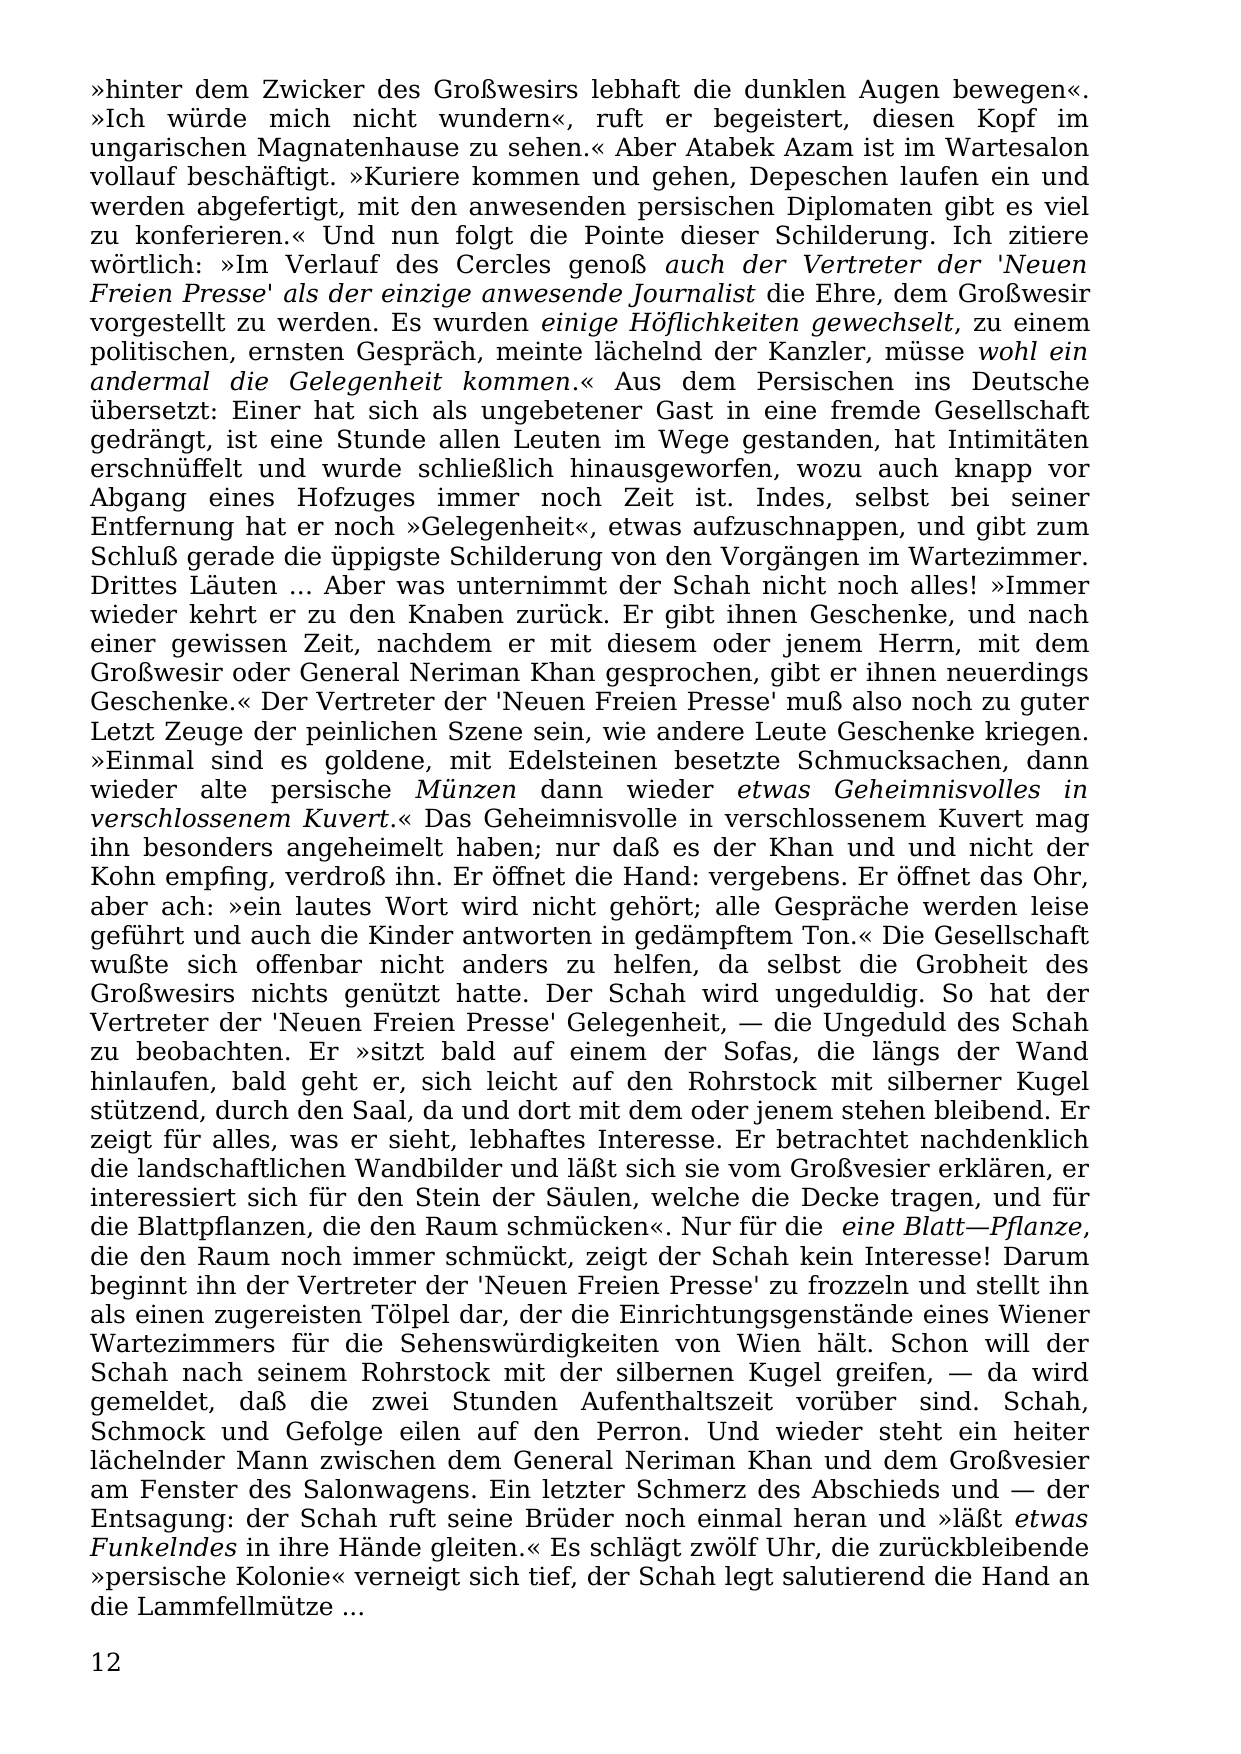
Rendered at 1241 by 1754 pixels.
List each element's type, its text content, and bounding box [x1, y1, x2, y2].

text »hinter dem Zwicker des Großwesirs lebhaft die dunklen Augen bewegen«. »Ich würde mich nicht wundern«, ruft er begeistert, diesen Kopf im ungarischen Magnatenhause zu sehen.« Aber Atabek Azam ist im Wartesalon vollauf beschäftigt. »Kuriere kommen und gehen, Depeschen laufen ein und werden abgefertigt, mit den anwesenden persischen Diplomaten gibt es viel zu konferieren.« Und nun folgt die Pointe dieser Schilderung. Ich zitiere wörtlich: »Im Verlauf des Cercles genoß auch der Vertreter der 'Neuen Freien Presse' als der einzige anwesende Journalist die Ehre, dem Großwesir vorgestellt zu werden. Es wurden einige Höflichkeiten gewechselt, zu einem politischen, ernsten Gespräch, meinte lächelnd der Kanzler, müsse wohl ein andermal die Gelegenheit kommen.« Aus dem Persischen ins Deutsche übersetzt: Einer hat sich als ungebetener Gast in eine fremde Gesellschaft gedrängt, ist eine Stunde allen Leuten im Wege gestanden, hat Intimitäten erschnüffelt und wurde schließlich hinausgeworfen, wozu auch knapp vor Abgang eines Hofzuges immer noch Zeit ist. Indes, selbst bei seiner Entfernung hat er noch »Gelegenheit«, etwas aufzuschnappen, und gibt zum Schluß gerade die üppigste Schilderung von den Vorgängen im Wartezimmer. Drittes Läuten ... Aber was unternimmt der Schah nicht noch alles! »Immer wieder kehrt er zu den Knaben zurück. Er gibt ihnen Geschenke, und nach einer gewissen Zeit, nachdem er mit diesem oder jenem Herrn, mit dem Großwesir oder General Neriman Khan gesprochen, gibt er ihnen neuerdings Geschenke.« Der Vertreter der 'Neuen Freien Presse' muß also noch zu guter Letzt Zeuge der peinlichen Szene sein, wie andere Leute Geschenke kriegen. »Einmal sind es goldene, mit Edelsteinen besetzte Schmucksachen, dann wieder alte persische Münzen dann wieder etwas Geheimnisvolles in verschlossenem Kuvert.« Das Geheimnisvolle in verschlossenem Kuvert mag ihn besonders angeheimelt haben; nur daß es der Khan und und nicht der Kohn empfing, verdroß ihn. Er öffnet die Hand: vergebens. Er öffnet das Ohr, aber ach: »ein lautes Wort wird nicht gehört; alle Gespräche werden leise geführt und auch die Kinder antworten in gedämpftem Ton.« Die Gesellschaft wußte sich offenbar nicht anders zu helfen, da selbst die Grobheit des Großwesirs nichts genützt hatte. Der Schah wird ungeduldig. So hat der Vertreter der 'Neuen Freien Presse' Gelegenheit, — die Ungeduld des Schah zu beobachten. Er »sitzt bald auf einem der Sofas, die längs der Wand hinlaufen, bald geht er, sich leicht auf den Rohrstock mit silberner Kugel stützend, durch den Saal, da und dort mit dem oder jenem stehen bleibend. Er zeigt für alles, was er sieht, lebhaftes Interesse. Er betrachtet nachdenklich die landschaftlichen Wandbilder und läßt sich sie vom Großvesier erklären, er interessiert sich für den Stein der Säulen, welche die Decke tragen, und für die Blattpflanzen, die den Raum schmücken«. Nur für die eine Blatt—Pflanze, die den Raum noch immer schmückt, zeigt der Schah kein Interesse! Darum beginnt ihn der Vertreter der 'Neuen Freien Presse' zu frozzeln und stellt ihn als einen zugereisten Tölpel dar, der die Einrichtungsgenstände eines Wiener Wartezimmers für die Sehenswürdigkeiten von Wien hält. Schon will der Schah nach seinem Rohrstock mit der silbernen Kugel greifen, — da wird gemeldet, daß die zwei Stunden Aufenthaltszeit vorüber sind. Schah, Schmock und Gefolge eilen auf den Perron. Und wieder steht ein heiter lächelnder Mann zwischen dem General Neriman Khan und dem Großvesier am Fenster des Salonwagens. Ein letzter Schmerz des Abschieds und — der Entsagung: der Schah ruft seine Brüder noch einmal heran und »läßt etwas Funkelndes in ihre Hände gleiten.« Es schlägt zwölf Uhr, die zurückbleibende »persische Kolonie« verneigt sich tief, der Schah legt salutierend die Hand an die Lammfellmütze ... [90, 75, 1091, 1621]
